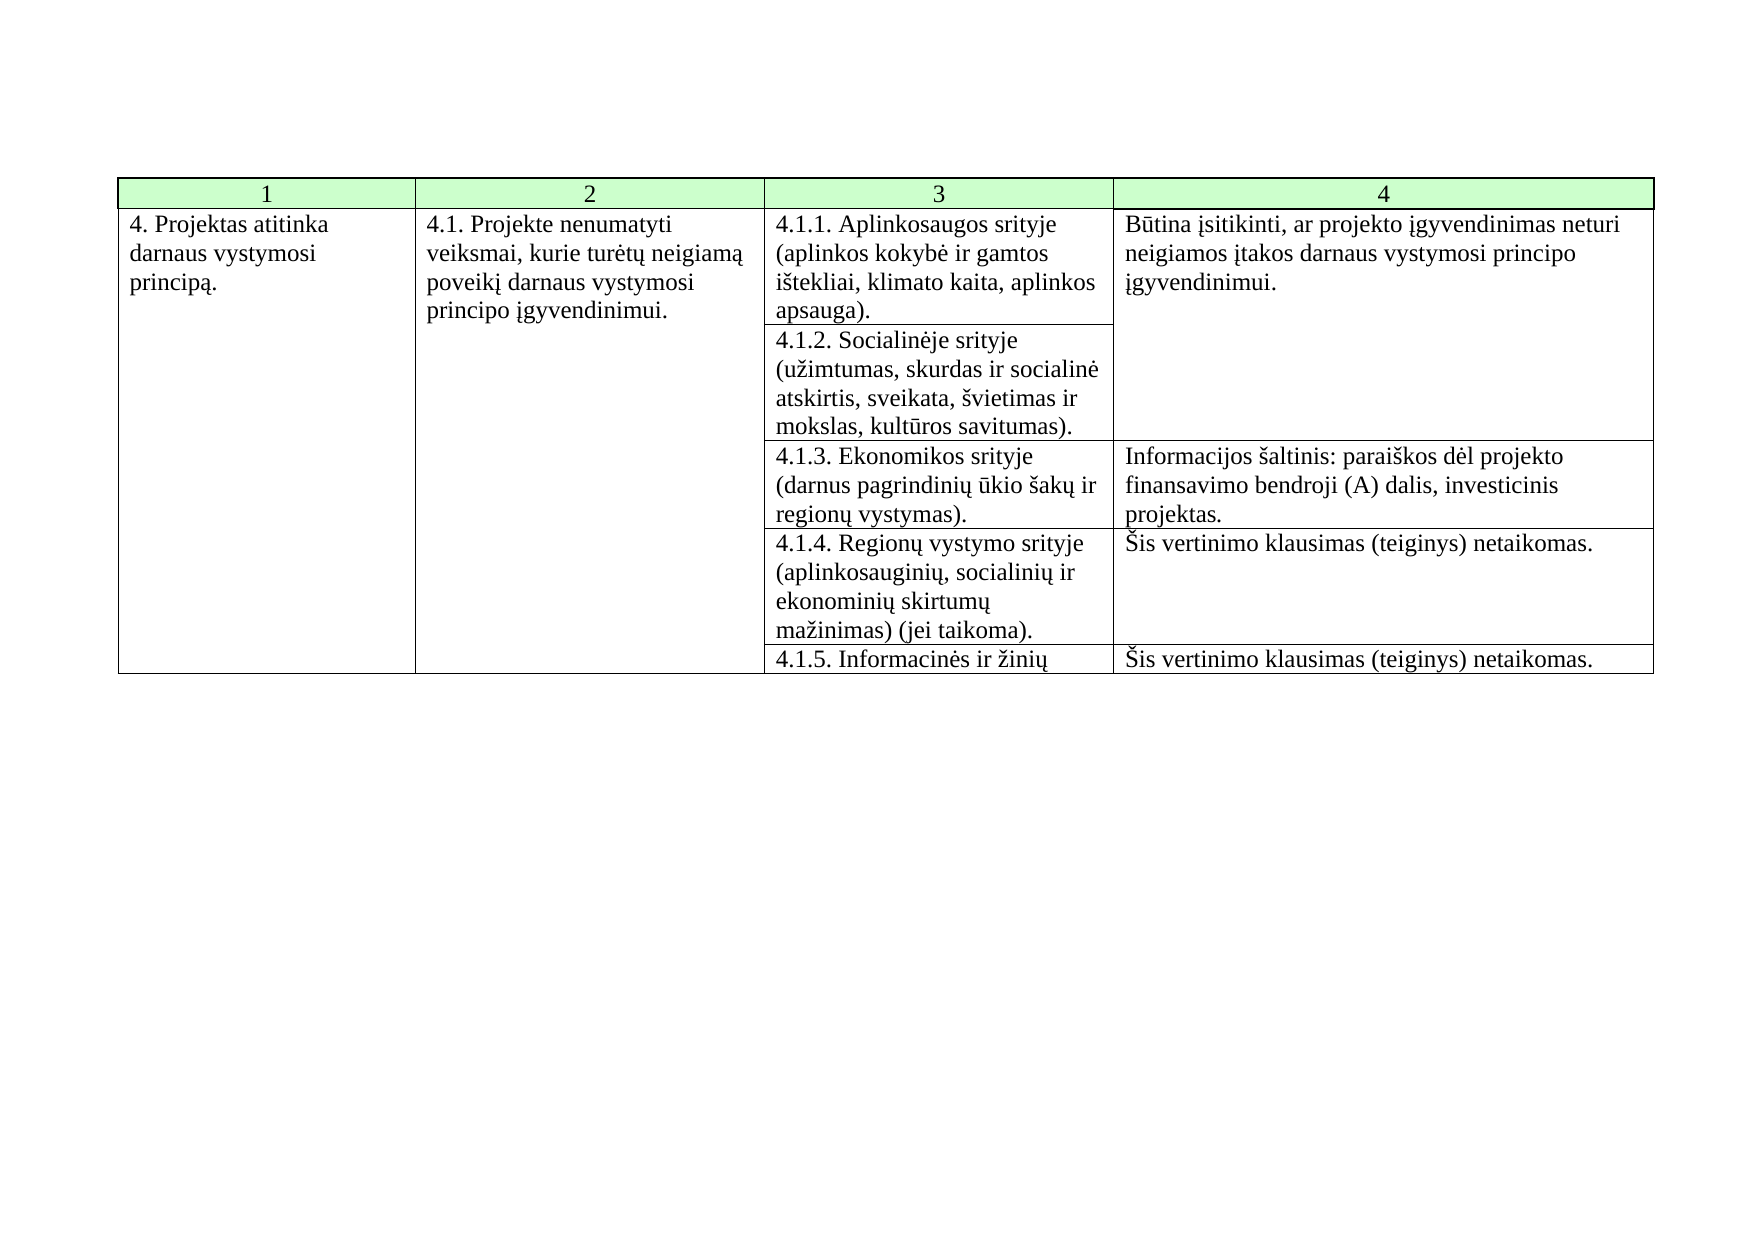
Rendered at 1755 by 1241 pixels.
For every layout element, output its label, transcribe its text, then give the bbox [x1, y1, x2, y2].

table_cell 4.1.1. Aplinkosaugos srityje (aplinkos kokybė ir gamtos ištekliai, klimato kaita, aplinkos apsauga). [765, 209, 1113, 324]
table_cell Šis vertinimo klausimas (teiginys) netaikomas. [1114, 645, 1653, 673]
table_cell 4.1.4. Regionų vystymo srityje (aplinkosauginių, socialinių ir ekonominių skirtumų mažinimas) (jei taikoma). [765, 529, 1113, 643]
table_cell 4.1. Projekte nenumatyti veiksmai, kurie turėtų neigiamą poveikį darnaus vystymosi principo įgyvendinimui. [416, 209, 764, 673]
table_header 2 [416, 179, 764, 208]
table_cell Būtina įsitikinti, ar projekto įgyvendinimas neturi neigiamos įtakos darnaus vystymosi principo įgyvendinimui. [1114, 210, 1653, 440]
table_cell Šis vertinimo klausimas (teiginys) netaikomas. [1114, 529, 1653, 643]
table_cell 4.1.5. Informacinės ir žinių [765, 645, 1113, 673]
table_header 1 [119, 179, 415, 208]
table_cell Informacijos šaltinis: paraiškos dėl projekto finansavimo bendroji (A) dalis, investicinis projektas. [1114, 441, 1653, 527]
table_cell 4.1.2. Socialinėje srityje (užimtumas, skurdas ir socialinė atskirtis, sveikata, švietimas ir mokslas, kultūros savitumas). [765, 325, 1113, 440]
table_cell 4.1.3. Ekonomikos srityje (darnus pagrindinių ūkio šakų ir regionų vystymas). [765, 441, 1113, 527]
table_header 3 [765, 179, 1113, 208]
table_header 4 [1114, 179, 1653, 208]
table_cell 4. Projektas atitinka darnaus vystymosi principą. [119, 209, 415, 673]
